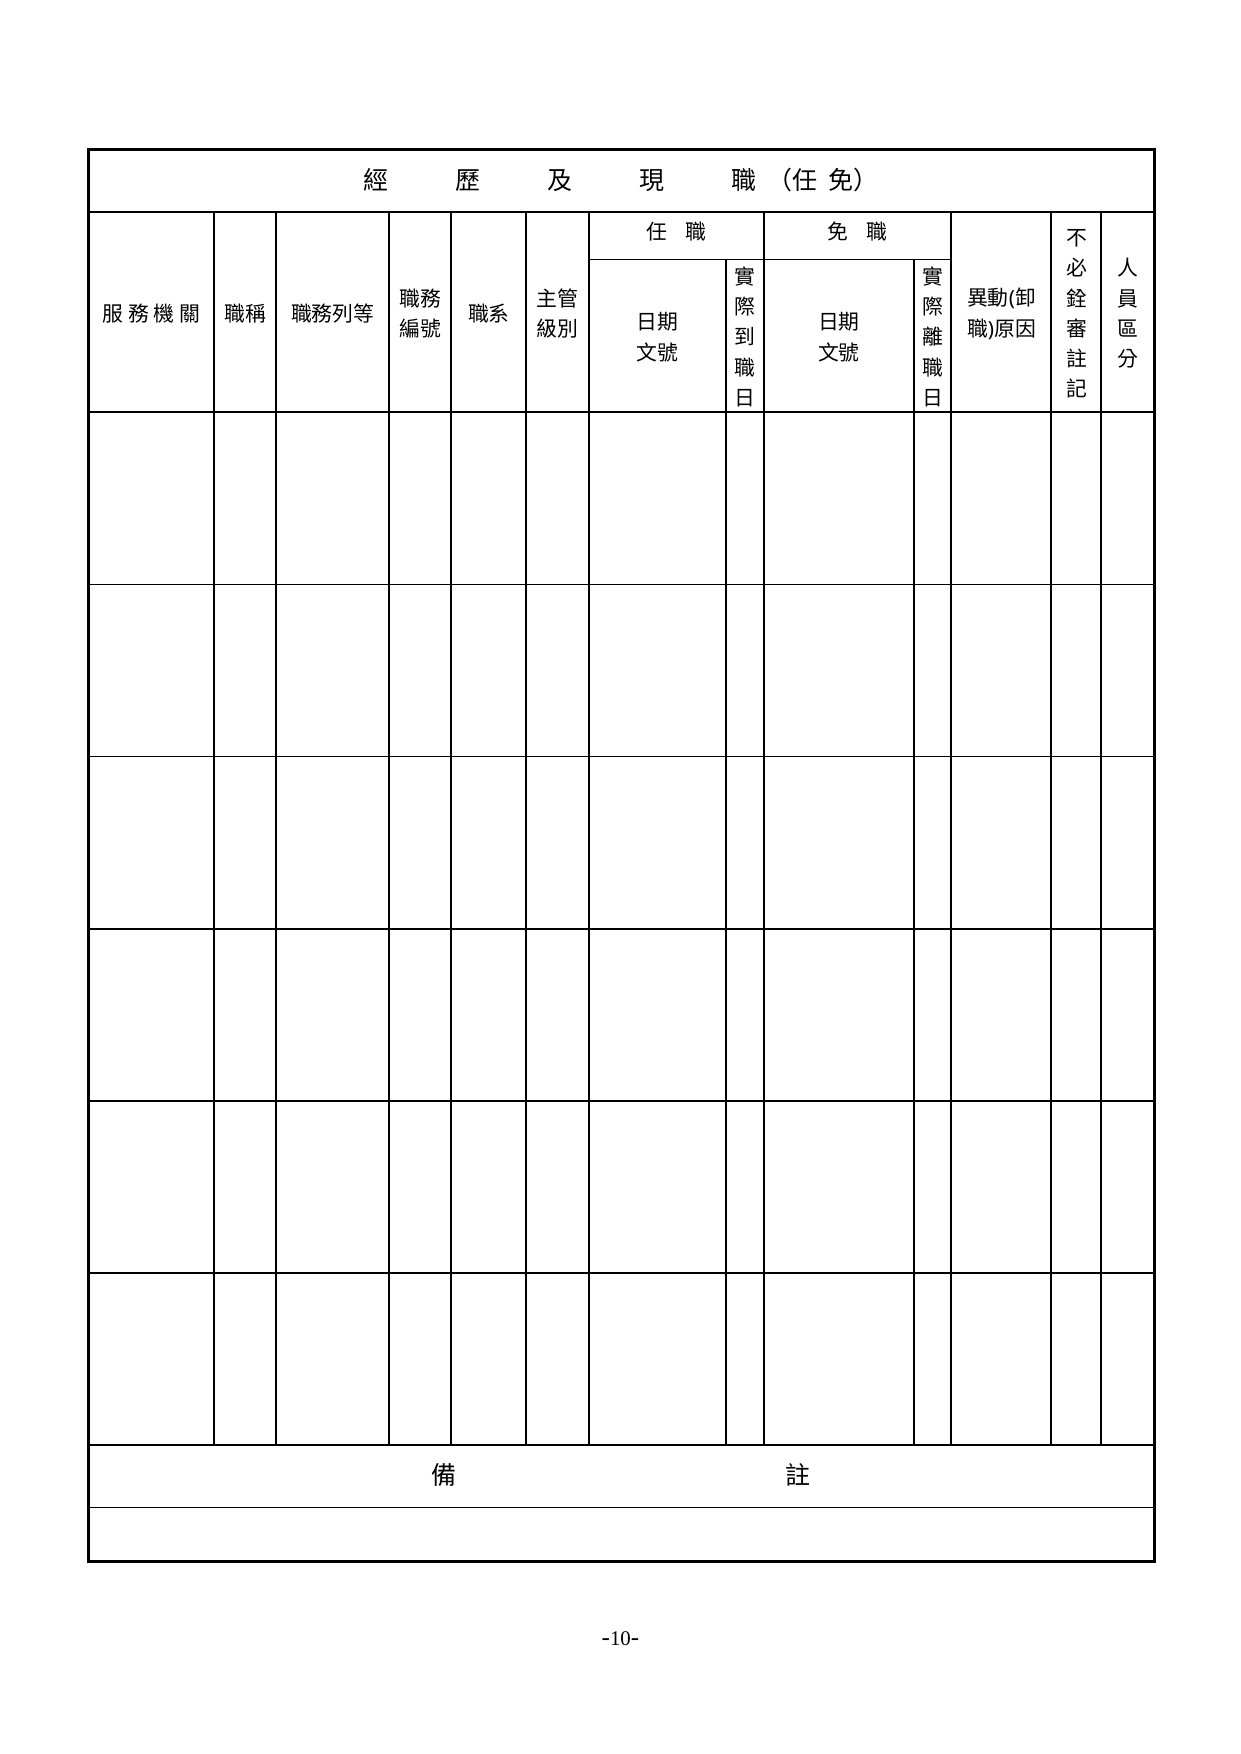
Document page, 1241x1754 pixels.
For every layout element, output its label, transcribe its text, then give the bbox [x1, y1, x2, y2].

table_cell [952, 1102, 1050, 1272]
table_cell [215, 757, 275, 928]
table_cell [452, 1102, 525, 1272]
table_cell [277, 930, 388, 1100]
table_cell [277, 757, 388, 928]
table_cell [915, 757, 950, 928]
table_cell [590, 1102, 725, 1272]
table_cell [90, 1102, 213, 1272]
table_cell [90, 930, 213, 1100]
table_cell 備 註 [90, 1446, 1153, 1506]
table_cell [727, 757, 763, 928]
table_cell [277, 585, 388, 756]
table_cell [952, 1274, 1050, 1444]
table_cell [1102, 413, 1153, 583]
table_cell 職稱 [215, 213, 275, 411]
table_cell [915, 930, 950, 1100]
table_cell [727, 413, 763, 583]
table_cell [590, 757, 725, 928]
table_cell [952, 930, 1050, 1100]
table_cell [1102, 1274, 1153, 1444]
table_cell 實際到職日 [727, 260, 763, 411]
table_cell [527, 757, 588, 928]
table_cell [1052, 930, 1100, 1100]
table_cell [527, 930, 588, 1100]
table_cell [1052, 413, 1100, 583]
table_cell [1102, 585, 1153, 756]
table_cell 任 職 [590, 213, 763, 259]
table_cell [215, 1274, 275, 1444]
table_cell [452, 757, 525, 928]
table_cell [765, 585, 913, 756]
table_cell [390, 413, 450, 583]
table_cell [915, 413, 950, 583]
table_cell [215, 930, 275, 1100]
table_cell [915, 1274, 950, 1444]
table_cell [590, 413, 725, 583]
table_cell [952, 413, 1050, 583]
table_cell [277, 1102, 388, 1272]
table_cell [765, 1102, 913, 1272]
table_cell 實際離職日 [915, 260, 950, 411]
table_cell [452, 930, 525, 1100]
table_cell [90, 757, 213, 928]
table_cell [915, 585, 950, 756]
table_cell 職務列等 [277, 213, 388, 411]
table_cell 不 必 銓 審 註 記 [1052, 213, 1100, 411]
table_cell [590, 930, 725, 1100]
table_cell [452, 413, 525, 583]
table_cell 職系 [452, 213, 525, 411]
table_header 經 歷 及 現 職 （任 免） [90, 151, 1153, 211]
table_cell [90, 413, 213, 583]
table_cell [390, 585, 450, 756]
table_cell [765, 930, 913, 1100]
table_cell [1052, 585, 1100, 756]
table_cell [527, 1102, 588, 1272]
table_cell [727, 1274, 763, 1444]
table_cell 職務編號 [390, 213, 450, 411]
table_cell [727, 930, 763, 1100]
table_cell [215, 585, 275, 756]
table_cell [765, 1274, 913, 1444]
table_cell [727, 1102, 763, 1272]
table_cell [952, 585, 1050, 756]
table_cell [390, 1274, 450, 1444]
table_cell [1052, 757, 1100, 928]
table_cell [90, 585, 213, 756]
table_cell 日期 文號 [590, 260, 725, 411]
table_cell [90, 1274, 213, 1444]
table_cell [765, 413, 913, 583]
table_cell [277, 413, 388, 583]
table_cell [390, 930, 450, 1100]
table_cell [527, 585, 588, 756]
table_cell 免 職 [765, 213, 950, 259]
table_cell [915, 1102, 950, 1272]
table_cell [765, 757, 913, 928]
table_cell [452, 585, 525, 756]
table_cell [1102, 930, 1153, 1100]
table_cell [527, 413, 588, 583]
table_cell 人 員 區 分 [1102, 213, 1153, 411]
table_cell [1052, 1274, 1100, 1444]
table_cell [215, 413, 275, 583]
table_cell [1052, 1102, 1100, 1272]
table_cell [390, 757, 450, 928]
table_cell 日期 文號 [765, 260, 913, 411]
table_cell [527, 1274, 588, 1444]
table_cell 主管級別 [527, 213, 588, 411]
table_cell [90, 1508, 1153, 1560]
table_cell [952, 757, 1050, 928]
table_cell [1102, 757, 1153, 928]
table_cell [590, 585, 725, 756]
table_cell [1102, 1102, 1153, 1272]
table_cell [390, 1102, 450, 1272]
table_cell 服 務 機 關 [90, 213, 213, 411]
table_cell [215, 1102, 275, 1272]
table_cell [277, 1274, 388, 1444]
table_cell 異動(卸職)原因 [952, 213, 1050, 411]
table_cell [452, 1274, 525, 1444]
table_cell [727, 585, 763, 756]
table_cell [590, 1274, 725, 1444]
